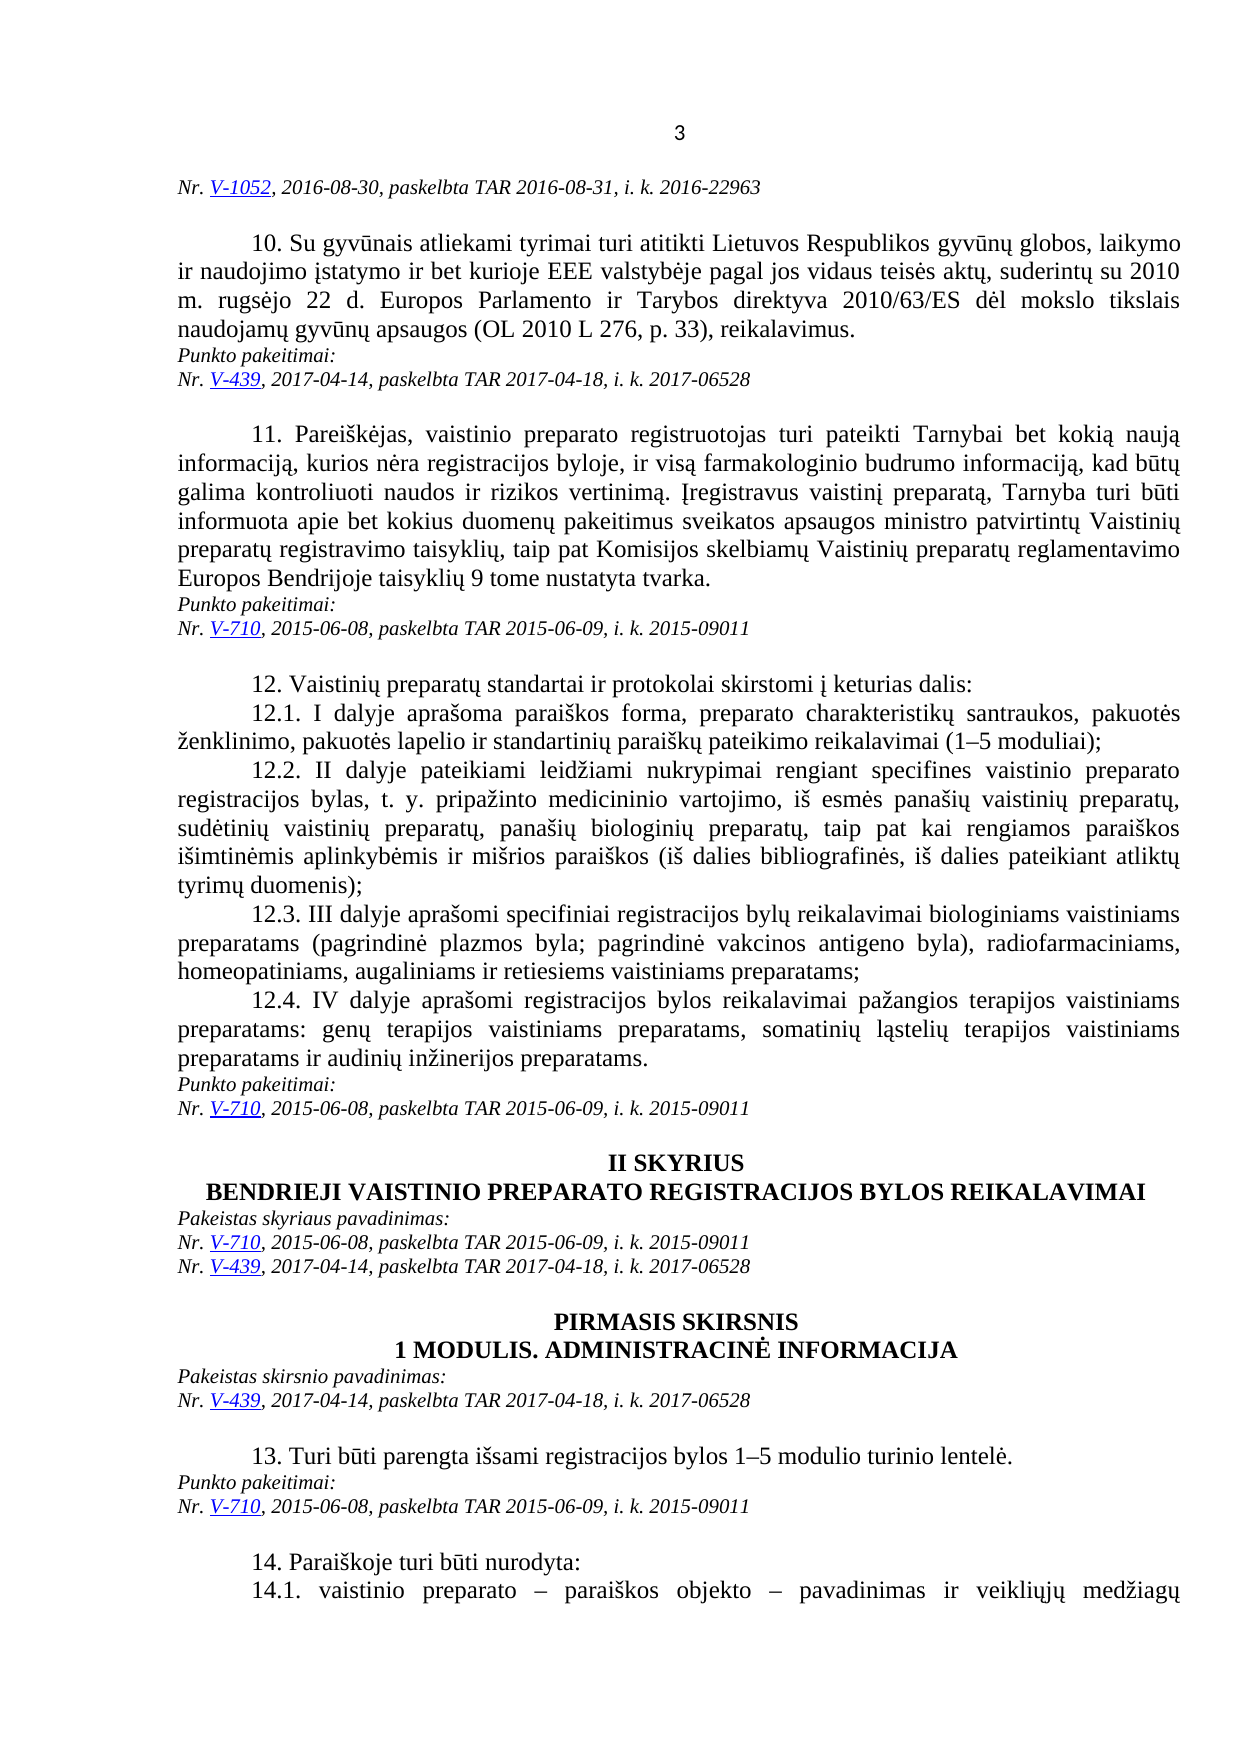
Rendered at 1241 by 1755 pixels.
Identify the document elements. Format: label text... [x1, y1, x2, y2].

text 12.4. IV dalyje aprašomi registracijos bylos reikalavimai pažangios terapijos vaistiniams preparatams: genų terapijos vaistiniams preparatams, somatinių ląstelių terapijos vaistiniams preparatams ir audinių inžinerijos preparatams. [177, 985, 1181, 1071]
text PIRMASIS SKIRSNIS 1 MODULIS. ADMINISTRACINĖ INFORMACIJA [177, 1307, 1181, 1364]
text Pakeistas skyriaus pavadinimas: [177, 1206, 1181, 1230]
text Punkto pakeitimai: [177, 592, 1181, 616]
text Nr. V-439, 2017-04-14, paskelbta TAR 2017-04-18, i. k. 2017-06528 [177, 367, 1181, 391]
text Nr. V-439, 2017-04-14, paskelbta TAR 2017-04-18, i. k. 2017-06528 [177, 1388, 1181, 1412]
text Nr. V-1052, 2016-08-30, paskelbta TAR 2016-08-31, i. k. 2016-22963 [177, 175, 1181, 199]
text Nr. V-439, 2017-04-14, paskelbta TAR 2017-04-18, i. k. 2017-06528 [177, 1254, 1181, 1278]
text Punkto pakeitimai: [177, 1470, 1181, 1494]
text 12.3. III dalyje aprašomi specifiniai registracijos bylų reikalavimai biologiniams vaistiniams preparatams (pagrindinė plazmos byla; pagrindinė vakcinos antigeno byla), radiofarmaciniams, homeopatiniams, augaliniams ir retiesiems vaistiniams preparatams; [177, 899, 1181, 985]
text 12.2. II dalyje pateikiami leidžiami nukrypimai rengiant specifines vaistinio preparato registracijos bylas, t. y. pripažinto medicininio vartojimo, iš esmės panašių vaistinių preparatų, sudėtinių vaistinių preparatų, panašių biologinių preparatų, taip pat kai rengiamos paraiškos išimtinėmis aplinkybėmis ir mišrios paraiškos (iš dalies bibliografinės, iš dalies pateikiant atliktų tyrimų duomenis); [177, 755, 1181, 899]
text 12.1. I dalyje aprašoma paraiškos forma, preparato charakteristikų santraukos, pakuotės ženklinimo, pakuotės lapelio ir standartinių paraiškų pateikimo reikalavimai (1–5 moduliai); [177, 698, 1181, 755]
text 11. Pareiškėjas, vaistinio preparato registruotojas turi pateikti Tarnybai bet kokią naują informaciją, kurios nėra registracijos byloje, ir visą farmakologinio budrumo informaciją, kad būtų galima kontroliuoti naudos ir rizikos vertinimą. Įregistravus vaistinį preparatą, Tarnyba turi būti informuota apie bet kokius duomenų pakeitimus sveikatos apsaugos ministro patvirtintų Vaistinių preparatų registravimo taisyklių, taip pat Komisijos skelbiamų Vaistinių preparatų reglamentavimo Europos Bendrijoje taisyklių 9 tome nustatyta tvarka. [177, 419, 1181, 592]
text Nr. V-710, 2015-06-08, paskelbta TAR 2015-06-09, i. k. 2015-09011 [177, 1494, 1181, 1518]
text 14.1. vaistinio preparato – paraiškos objekto – pavadinimas ir veikliųjų medžiagų [177, 1576, 1181, 1604]
text Nr. V-710, 2015-06-08, paskelbta TAR 2015-06-09, i. k. 2015-09011 [177, 1096, 1181, 1119]
text Punkto pakeitimai: [177, 1071, 1181, 1096]
text 12. Vaistinių preparatų standartai ir protokolai skirstomi į keturias dalis: [177, 669, 1181, 698]
text 10. Su gyvūnais atliekami tyrimai turi atitikti Lietuvos Respublikos gyvūnų globos, laikymo ir naudojimo įstatymo ir bet kurioje EEE valstybėje pagal jos vidaus teisės aktų, suderintų su 2010 m. rugsėjo 22 d. Europos Parlamento ir Tarybos direktyva 2010/63/ES dėl mokslo tikslais naudojamų gyvūnų apsaugos (OL 2010 L 276, p. 33), reikalavimus. [177, 228, 1181, 343]
text II SKYRIUS BENDRIEJI VAISTINIO PREPARATO REGISTRACIJOS BYLOS REIKALAVIMAI [177, 1148, 1181, 1206]
text Punkto pakeitimai: [177, 343, 1181, 367]
text Nr. V-710, 2015-06-08, paskelbta TAR 2015-06-09, i. k. 2015-09011 [177, 1230, 1181, 1254]
text Nr. V-710, 2015-06-08, paskelbta TAR 2015-06-09, i. k. 2015-09011 [177, 616, 1181, 640]
text 13. Turi būti parengta išsami registracijos bylos 1–5 modulio turinio lentelė. [177, 1441, 1181, 1470]
text 14. Paraiškoje turi būti nurodyta: [177, 1547, 1181, 1576]
text Pakeistas skirsnio pavadinimas: [177, 1364, 1181, 1388]
